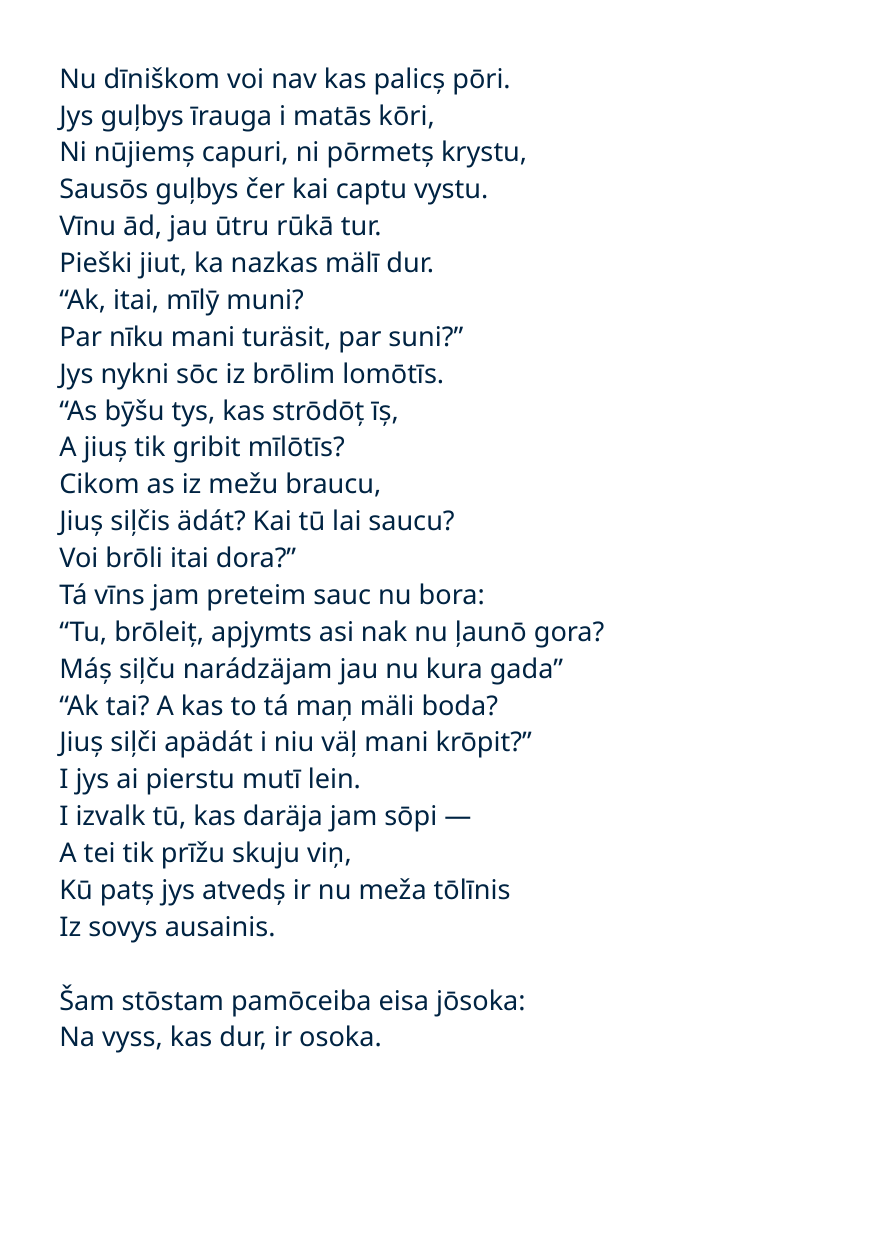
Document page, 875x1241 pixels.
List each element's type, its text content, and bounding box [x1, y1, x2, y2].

text “Ak tai? A kas to tá maņ mäli boda? [59, 686, 815, 723]
text Máș siļču narádzäjam jau nu kura gada” [59, 649, 815, 686]
text Kū patș jys atvedș ir nu meža tōlīnis [59, 870, 815, 907]
text Pieški jiut, ka nazkas mälī dur. [59, 243, 815, 280]
text A tei tik prīžu skuju viņ, [59, 833, 815, 870]
text I jys ai pierstu mutī lein. [59, 760, 815, 797]
text Nu dīniškom voi nav kas palicș pōri. [59, 59, 815, 96]
text A jiuș tik gribit mīlōtīs? [59, 428, 815, 465]
text “Ak, itai, mīlȳ muni? [59, 280, 815, 317]
text I izvalk tū, kas daräja jam sōpi — [59, 797, 815, 833]
text Na vyss, kas dur, ir osoka. [59, 1018, 815, 1055]
text Cikom as iz mežu braucu, [59, 465, 815, 502]
text Šam stōstam pamōceiba eisa jōsoka: [59, 981, 815, 1018]
text Jiuș siļčis ädát? Kai tū lai saucu? [59, 502, 815, 538]
text “As bȳšu tys, kas strōdōț īș, [59, 391, 815, 428]
text Ni nūjiemș capuri, ni pōrmetș krystu, [59, 133, 815, 170]
text Par nīku mani turäsit, par suni?” [59, 317, 815, 354]
text Sausōs guļbys čer kai captu vystu. [59, 170, 815, 207]
text Vīnu ād, jau ūtru rūkā tur. [59, 207, 815, 243]
text Voi brōli itai dora?” [59, 538, 815, 575]
text Jys nykni sōc iz brōlim lomōtīs. [59, 354, 815, 391]
text Jys guļbys īrauga i matās kōri, [59, 96, 815, 133]
text Jiuș siļči apädát i niu väļ mani krōpit?” [59, 723, 815, 760]
text “Tu, brōleiț, apjymts asi nak nu ļaunō gora? [59, 612, 815, 649]
text Tá vīns jam preteim sauc nu bora: [59, 575, 815, 612]
text Iz sovys ausainis. [59, 907, 815, 944]
